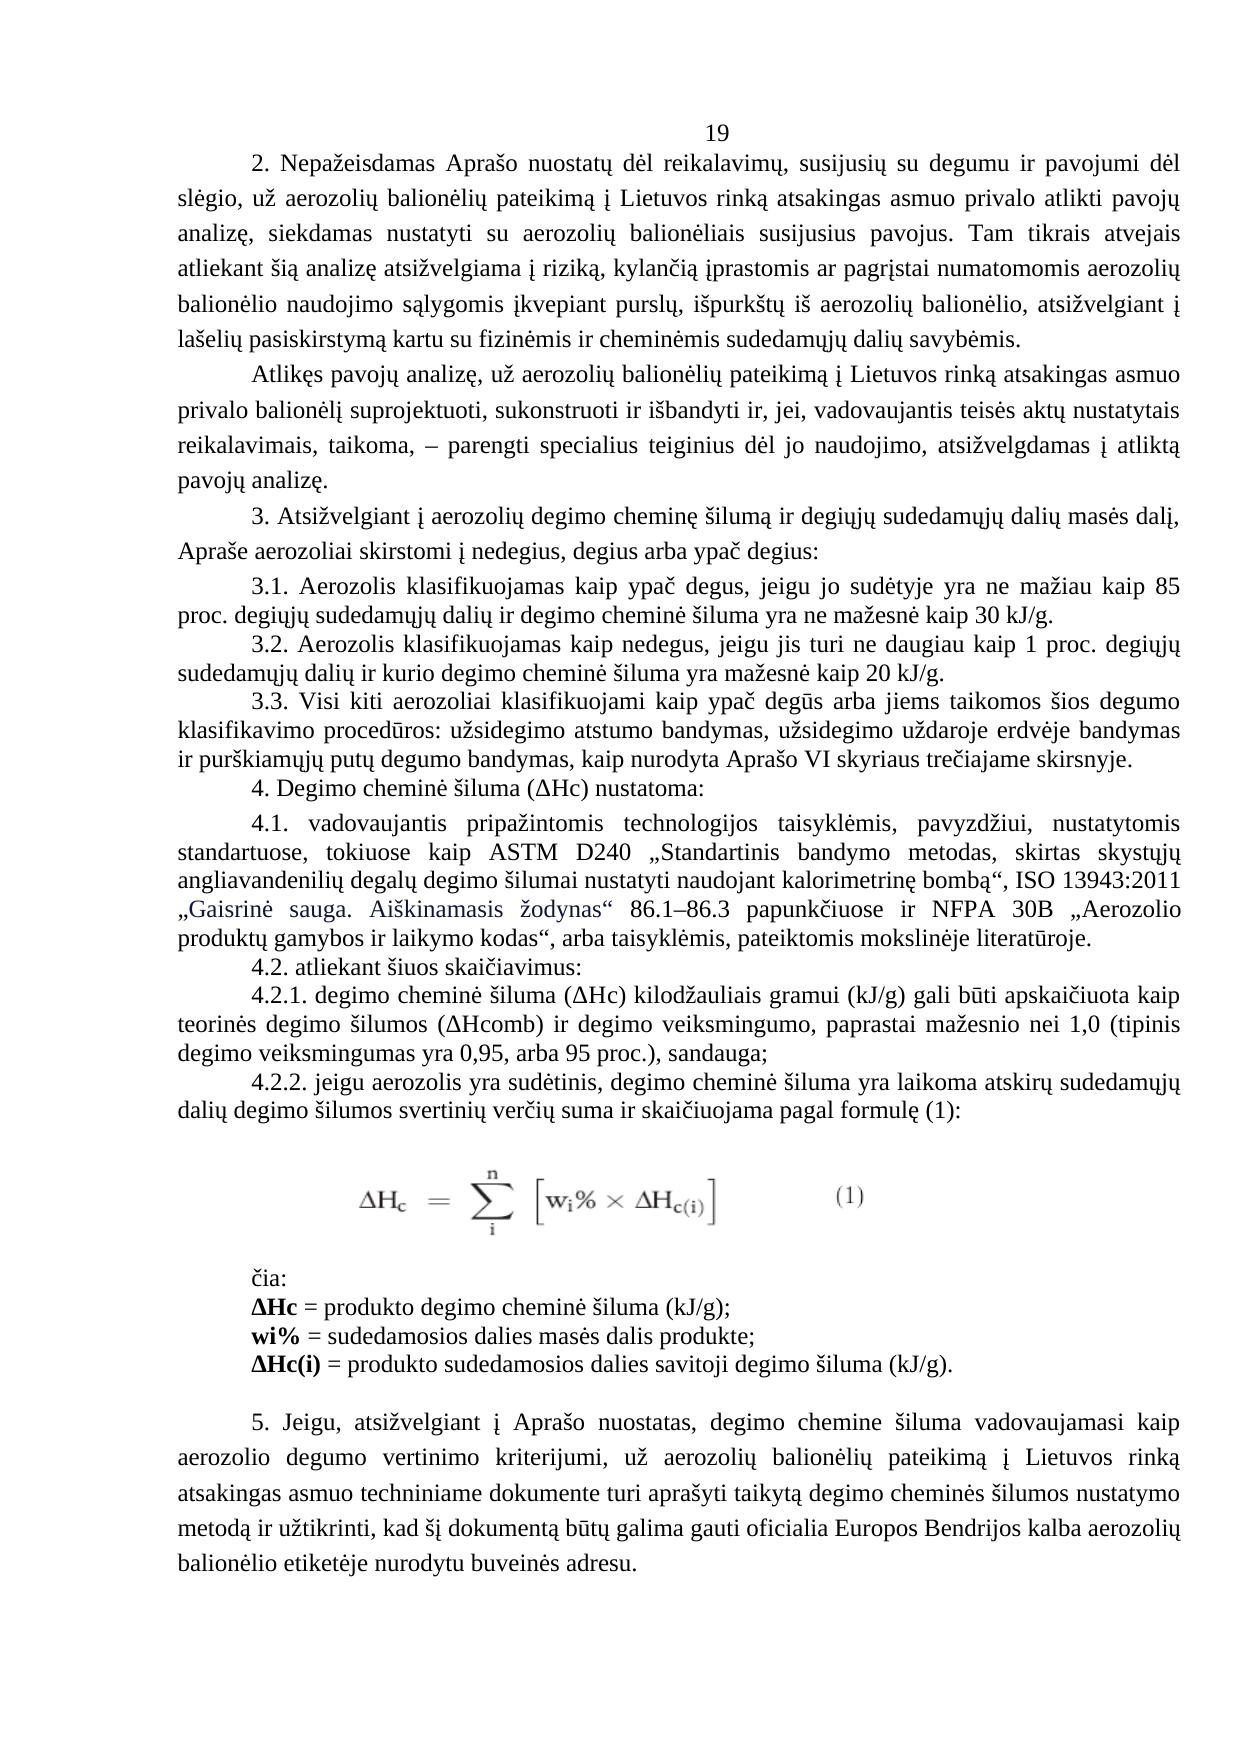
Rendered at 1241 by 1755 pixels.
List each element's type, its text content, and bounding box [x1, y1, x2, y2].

text ΔHc = produkto degimo cheminė šiluma (kJ/g); [177, 1292, 1181, 1321]
text 4. Degimo cheminė šiluma (ΔHc) nustatoma: [215, 773, 1181, 801]
text 3.2. Aerozolis klasifikuojamas kaip nedegus, jeigu jis turi ne daugiau kaip 1 proc. degiųjų sudedamųjų dalių ir kurio degimo cheminė šiluma yra mažesnė kaip 20 kJ/g. [177, 629, 1181, 686]
text 2. Nepažeisdamas Aprašo nuostatų dėl reikalavimų, susijusių su degumu ir pavojumi dėl slėgio, už aerozolių balionėlių pateikimą į Lietuvos rinką atsakingas asmuo privalo atlikti pavojų analizę, siekdamas nustatyti su aerozolių balionėliais susijusius pavojus. Tam tikrais atvejais atliekant šią analizę atsižvelgiama į riziką, kylančią įprastomis ar pagrįstai numatomomis aerozolių balionėlio naudojimo sąlygomis įkvepiant purslų, išpurkštų iš aerozolių balionėlio, atsižvelgiant į lašelių pasiskirstymą kartu su fizinėmis ir cheminėmis sudedamųjų dalių savybėmis. [177, 148, 1181, 353]
text čia: [177, 1263, 1181, 1292]
text 4.2.1. degimo cheminė šiluma (ΔHc) kilodžauliais gramui (kJ/g) gali būti apskaičiuota kaip teorinės degimo šilumos (ΔHcomb) ir degimo veiksmingumo, paprastai mažesnio nei 1,0 (tipinis degimo veiksmingumas yra 0,95, arba 95 proc.), sandauga; [177, 980, 1181, 1067]
text ΔHc(i) = produkto sudedamosios dalies savitoji degimo šiluma (kJ/g). [177, 1349, 1181, 1378]
text 3.3. Visi kiti aerozoliai klasifikuojami kaip ypač degūs arba jiems taikomos šios degumo klasifikavimo procedūros: užsidegimo atstumo bandymas, užsidegimo uždaroje erdvėje bandymas ir purškiamųjų putų degumo bandymas, kaip nurodyta Aprašo VI skyriaus trečiajame skirsnyje. [177, 686, 1181, 773]
text 4.1. vadovaujantis pripažintomis technologijos taisyklėmis, pavyzdžiui, nustatytomis standartuose, tokiuose kaip ASTM D240 „Standartinis bandymo metodas, skirtas skystųjų angliavandenilių degalų degimo šilumai nustatyti naudojant kalorimetrinę bombą“, ISO 13943:2011 „Gaisrinė sauga. Aiškinamasis žodynas“ 86.1–86.3 papunkčiuose ir NFPA 30B „Aerozolio produktų gamybos ir laikymo kodas“, arba taisyklėmis, pateiktomis mokslinėje literatūroje. [177, 808, 1181, 952]
text 3.1. Aerozolis klasifikuojamas kaip ypač degus, jeigu jo sudėtyje yra ne mažiau kaip 85 proc. degiųjų sudedamųjų dalių ir degimo cheminė šiluma yra ne mažesnė kaip 30 kJ/g. [177, 571, 1181, 629]
text 4.2. atliekant šiuos skaičiavimus: [177, 952, 1181, 980]
text 4.2.2. jeigu aerozolis yra sudėtinis, degimo cheminė šiluma yra laikoma atskirų sudedamųjų dalių degimo šilumos svertinių verčių suma ir skaičiuojama pagal formulę (1): [177, 1067, 1181, 1124]
text wi% = sudedamosios dalies masės dalis produkte; [177, 1321, 1181, 1349]
text 5. Jeigu, atsižvelgiant į Aprašo nuostatas, degimo chemine šiluma vadovaujamasi kaip aerozolio degumo vertinimo kriterijumi, už aerozolių balionėlių pateikimą į Lietuvos rinką atsakingas asmuo techniniame dokumente turi aprašyti taikytą degimo cheminės šilumos nustatymo metodą ir užtikrinti, kad šį dokumentą būtų galima gauti oficialia Europos Bendrijos kalba aerozolių balionėlio etiketėje nurodytu buveinės adresu. [177, 1407, 1181, 1577]
text 3. Atsižvelgiant į aerozolių degimo cheminę šilumą ir degiųjų sudedamųjų dalių masės dalį, Apraše aerozoliai skirstomi į nedegius, degius arba ypač degius: [177, 501, 1181, 565]
text Atlikęs pavojų analizę, už aerozolių balionėlių pateikimą į Lietuvos rinką atsakingas asmuo privalo balionėlį suprojektuoti, sukonstruoti ir išbandyti ir, jei, vadovaujantis teisės aktų nustatytais reikalavimais, taikoma, – parengti specialius teiginius dėl jo naudojimo, atsižvelgdamas į atliktą pavojų analizę. [177, 359, 1181, 494]
